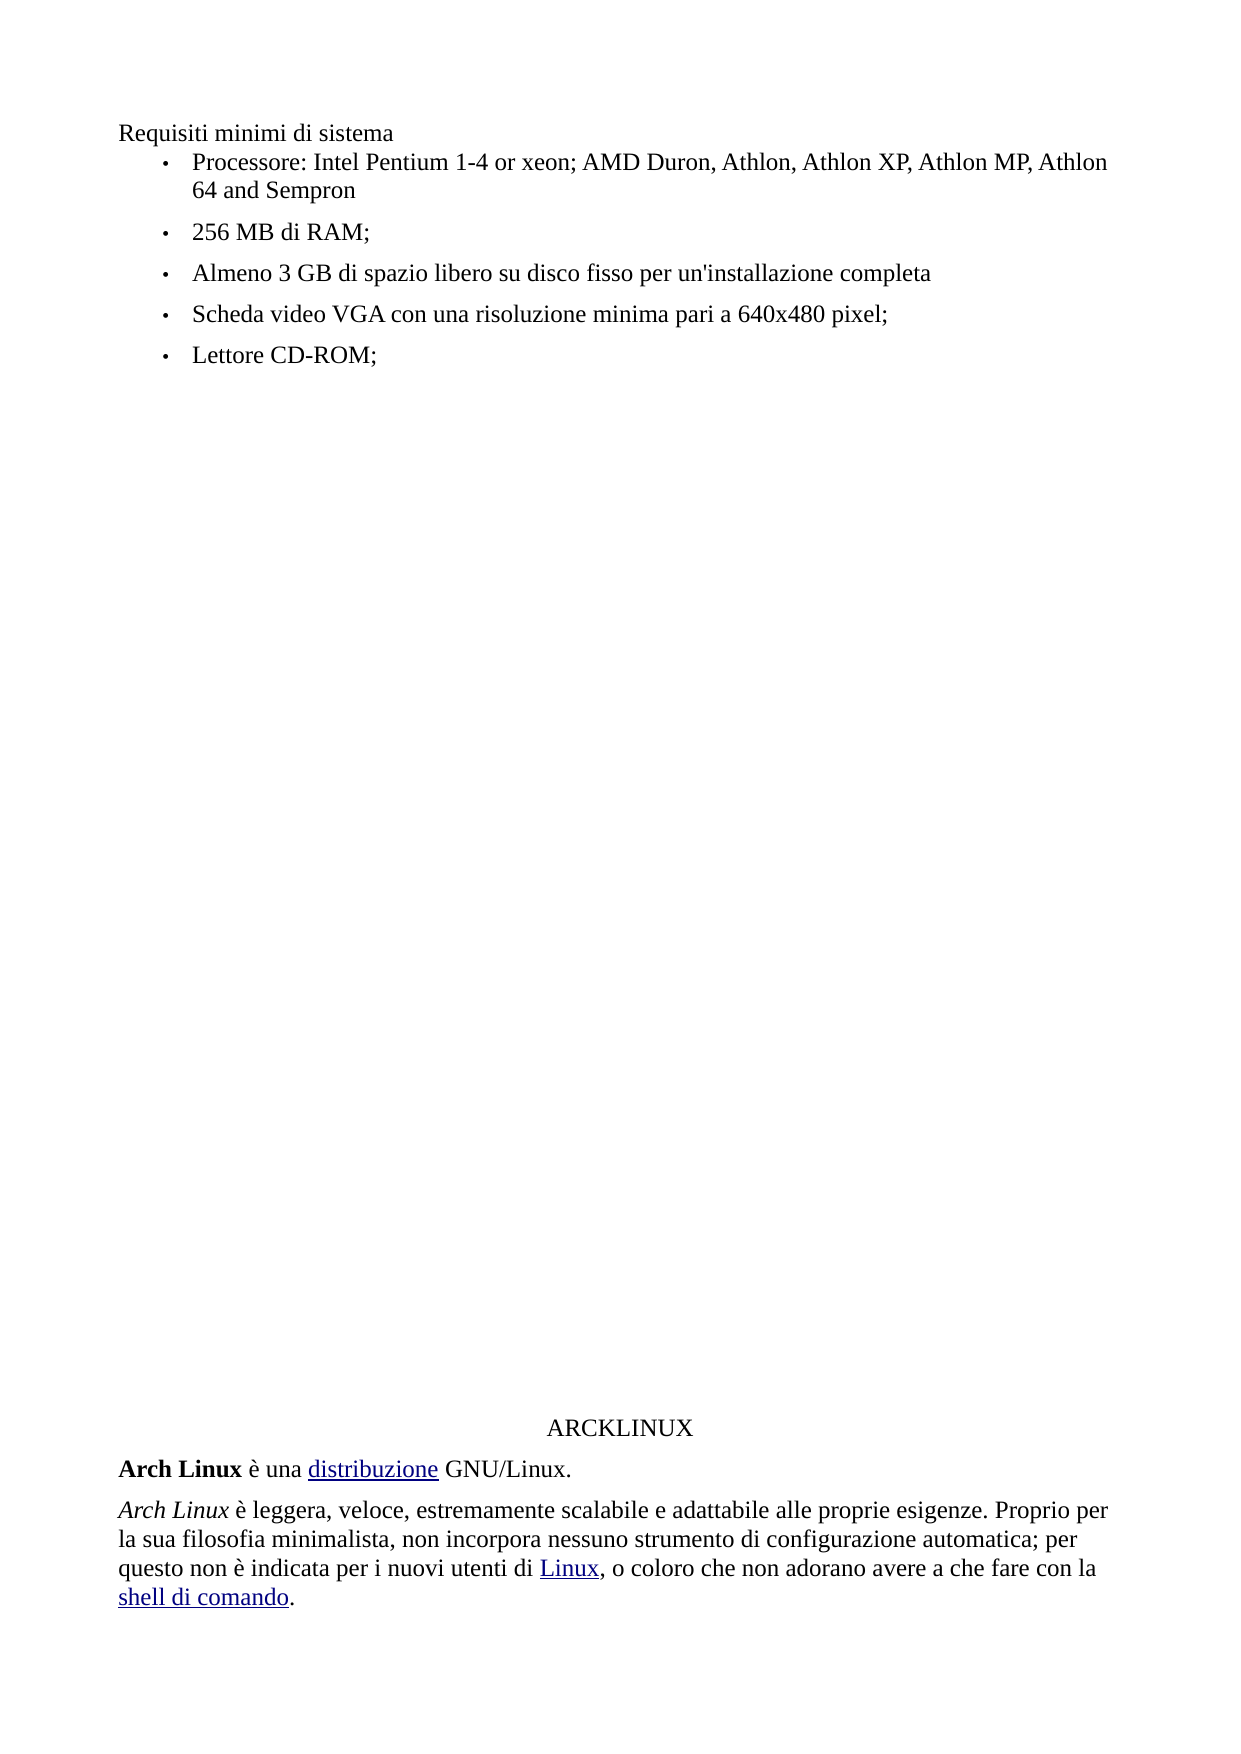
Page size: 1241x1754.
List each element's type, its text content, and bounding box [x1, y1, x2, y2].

text Requisiti minimi di sistema [118, 118, 1122, 147]
text Arch Linux è leggera, veloce, estremamente scalabile e adattabile alle proprie esigenze. Proprio per la sua filosofia minimalista, non incorpora nessuno strumento di configurazione automatica; per questo non è indicata per i nuovi utenti di Linux, o coloro che non adorano avere a che fare con la shell di comando. [118, 1496, 1122, 1611]
list Almeno 3 GB di spazio libero su disco fisso per un'installazione completa [162, 258, 1122, 287]
list 256 MB di RAM; [162, 217, 1122, 246]
text Arch Linux è una distribuzione GNU/Linux. [118, 1454, 1122, 1483]
list Processore: Intel Pentium 1-4 or xeon; AMD Duron, Athlon, Athlon XP, Athlon MP, Athlon 64 and Sempron [162, 147, 1122, 204]
list Scheda video VGA con una risoluzione minima pari a 640x480 pixel; [162, 299, 1122, 328]
list Lettore CD-ROM; [162, 341, 1122, 369]
text ARCKLINUX [118, 1413, 1122, 1442]
